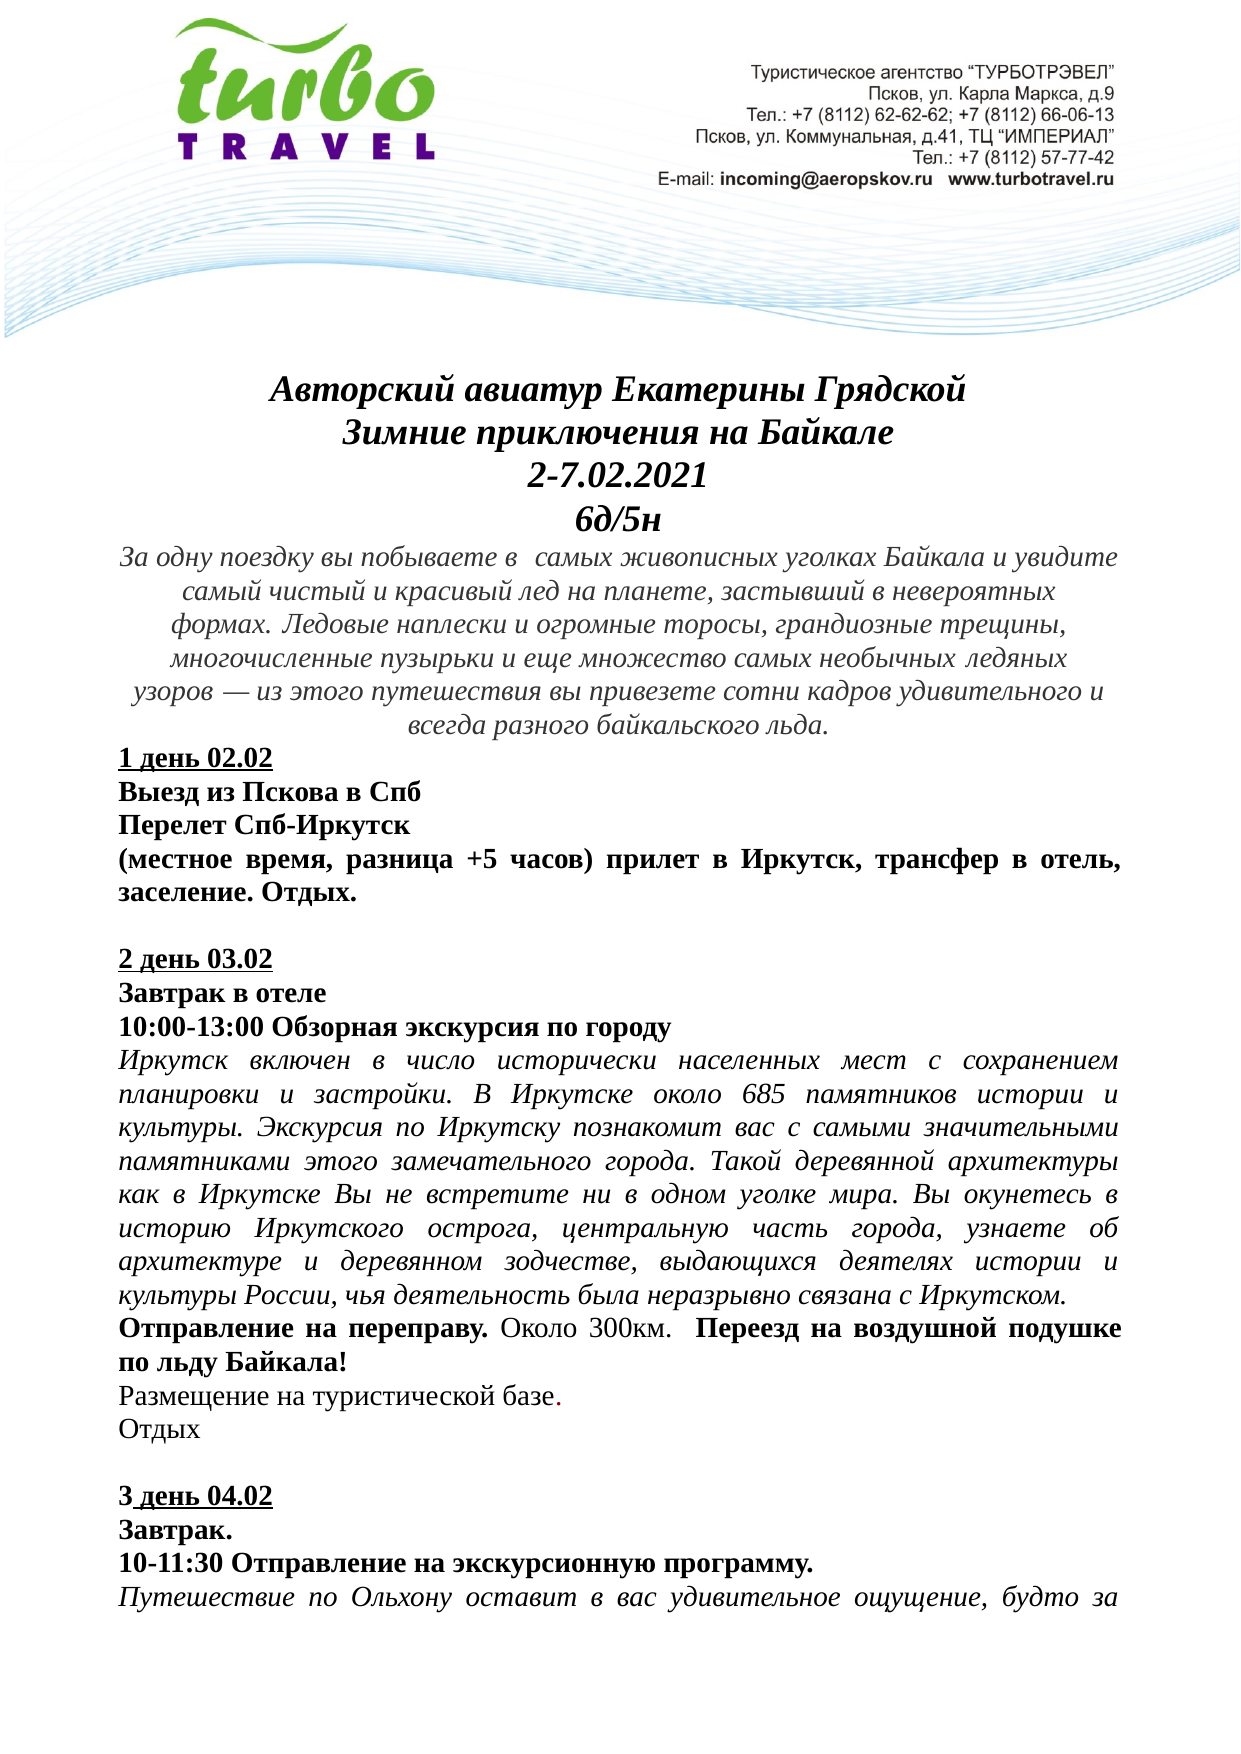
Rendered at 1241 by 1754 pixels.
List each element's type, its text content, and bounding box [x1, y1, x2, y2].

text Путешествие по Ольхону оставит в вас удивительное ощущение, будто за [118, 1579, 1122, 1612]
text 10-11:30 Отправление на экскурсионную программу. [118, 1545, 1122, 1579]
text Иркутск включен в число исторически населенных мест с сохранением планировки и застройки. В Иркутске около 685 памятников истории и культуры. Экскурсия по Иркутску познакомит вас с самыми значительными памятниками этого замечательного города. Такой деревянной архитектуры как в Иркутске Вы не встретите ни в одном уголке мира. Вы окунетесь в историю Иркутского острога, центральную часть города, узнаете об архитектуре и деревянном зодчестве, выдающихся деятелях истории и культуры России, чья деятельность была неразрывно связана с Иркутском. [118, 1042, 1122, 1311]
text За одну поездку вы побываете в самых живописных уголках Байкала и увидите самый чистый и красивый лед на планете, застывший в невероятных формах. Ледовые наплески и огромные торосы, грандиозные трещины, многочисленные пузырьки и еще множество самых необычных ледяных узоров — из этого путешествия вы привезете сотни кадров удивительного и всегда разного байкальского льда. [118, 539, 1122, 740]
text Авторский авиатур Екатерины Грядской [118, 367, 1122, 410]
text 2 день 03.02 [118, 942, 1122, 975]
text Завтрак. [118, 1512, 1122, 1545]
text Выезд из Пскова в Спб [118, 774, 1122, 807]
text Перелет Спб-Иркутск [118, 807, 1122, 841]
text 6д/5н [118, 496, 1122, 539]
text 3 день 04.02 [118, 1445, 1122, 1512]
text 10:00-13:00 Обзорная экскурсия по городу [118, 1009, 1122, 1042]
text Завтрак в отеле [118, 975, 1122, 1009]
text Отдых [118, 1411, 1122, 1445]
text Отправление на переправу. Около 300км. Переезд на воздушной подушке по льду Байкала! [118, 1311, 1122, 1378]
text 2-7.02.2021 [118, 453, 1122, 496]
text (местное время, разница +5 часов) прилет в Иркутск, трансфер в отель, заселение. Отдых. [118, 841, 1122, 908]
text 1 день 02.02 [118, 740, 1122, 774]
text Размещение на туристической базе. [118, 1378, 1122, 1411]
text Зимние приключения на Байкале [118, 410, 1122, 453]
